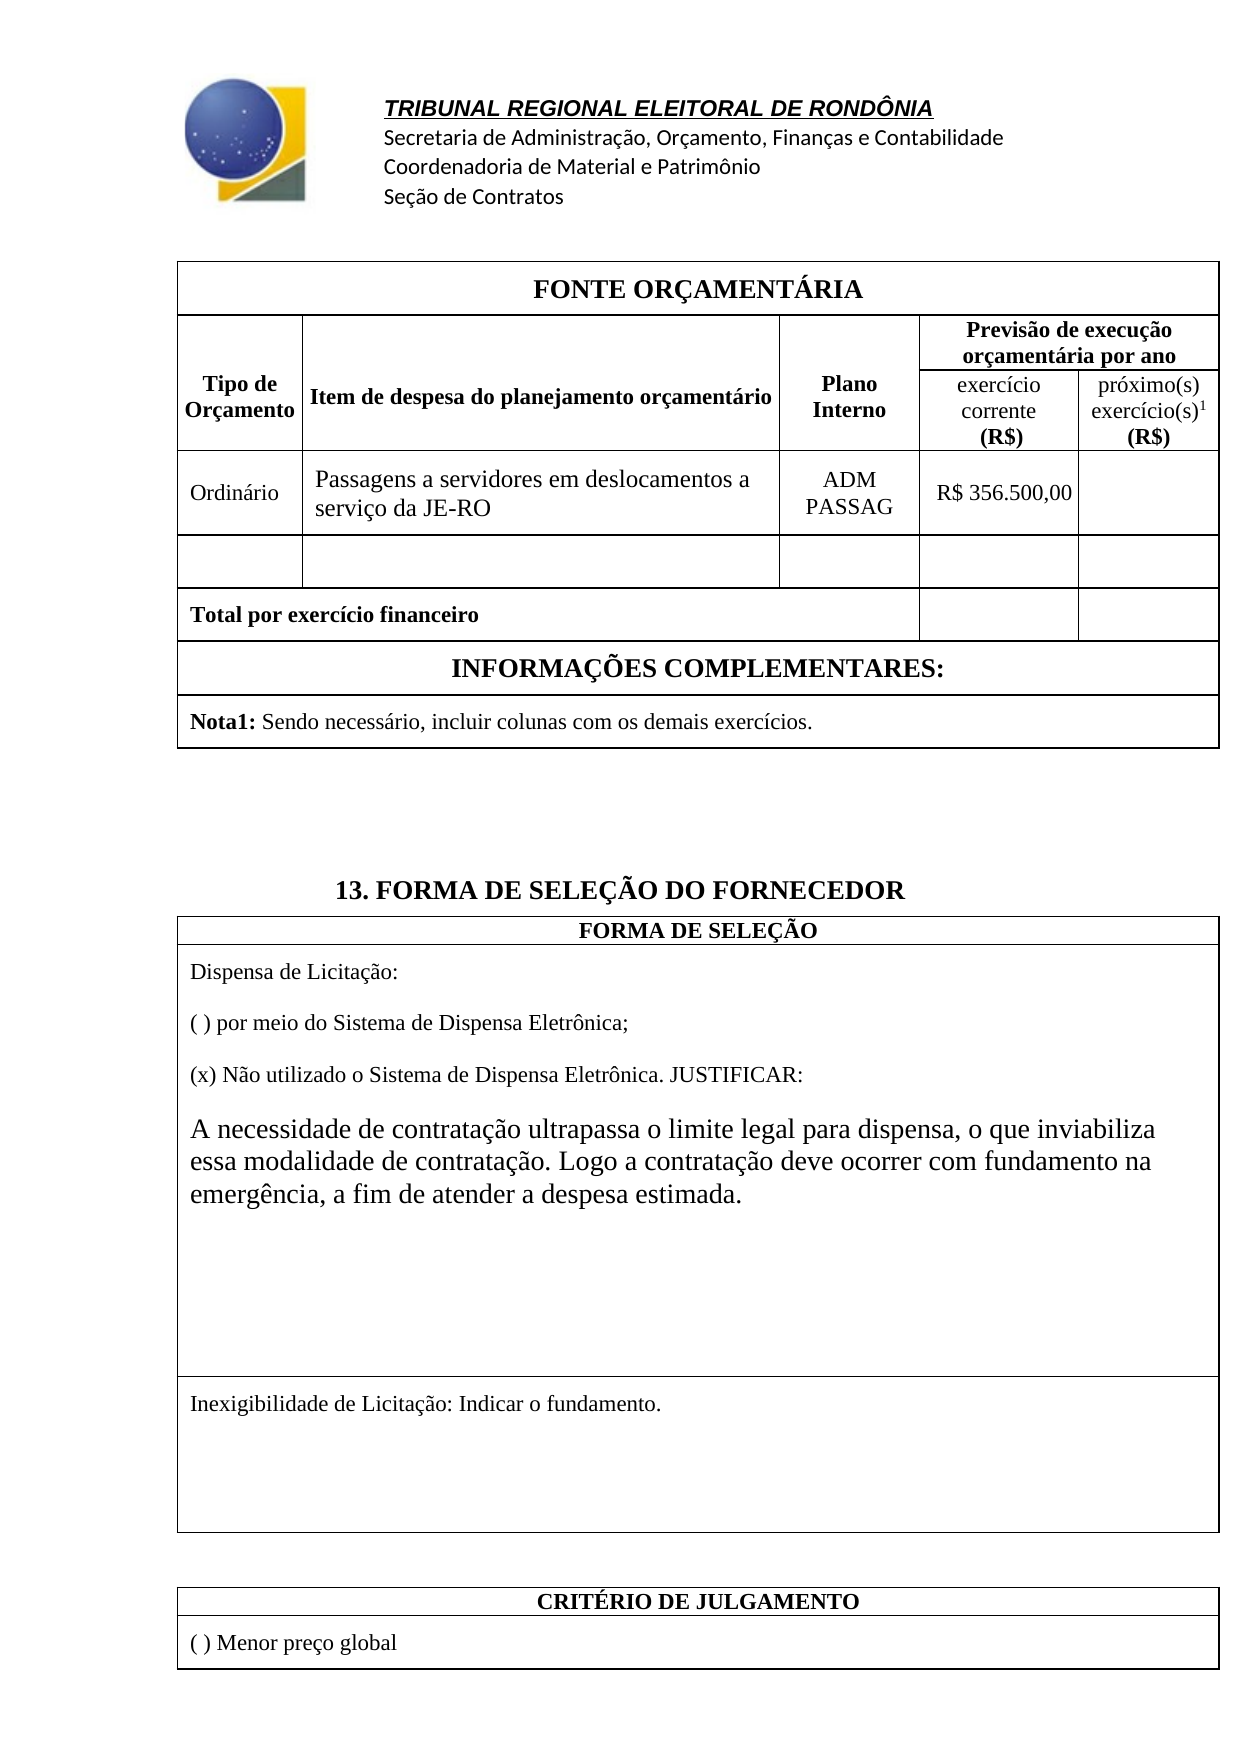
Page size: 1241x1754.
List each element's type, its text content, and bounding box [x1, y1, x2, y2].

table_header FORMA DE SELEÇÃO [178, 917, 1218, 944]
table_cell Dispensa de Licitação: ( ) por meio do Sistema de Dispensa Eletrônica; (x) Não utilizado o Sistema de Dispensa Eletrônica. JUSTIFICAR: A necessidade de contratação ultrapassa o limite legal para dispensa, o que inviabiliza essa modalidade de contratação. Logo a contratação deve ocorrer com fundamento na emergência, a fim de atender a despesa estimada. [178, 945, 1218, 1376]
table_cell exercício corrente (R$) [920, 371, 1078, 450]
table_cell Inexigibilidade de Licitação: Indicar o fundamento. [178, 1377, 1218, 1532]
table_cell [178, 536, 302, 587]
table_cell R$ 356.500,00 [920, 451, 1078, 534]
table_cell [780, 536, 919, 587]
table_cell Tipo de Orçamento [178, 316, 302, 450]
table_cell ADM PASSAG [780, 451, 919, 534]
table_cell [303, 536, 779, 587]
table_cell Item de despesa do planejamento orçamentário [303, 316, 779, 450]
table_header CRITÉRIO DE JULGAMENTO [178, 1588, 1218, 1615]
table_cell Ordinário [178, 451, 302, 534]
table_cell Total por exercício financeiro [178, 589, 919, 640]
table_header FONTE ORÇAMENTÁRIA [178, 262, 1218, 314]
table_cell Passagens a servidores em deslocamentos a serviço da JE-RO [303, 451, 779, 534]
table_cell INFORMAÇÕES COMPLEMENTARES: [178, 642, 1218, 694]
table_cell [920, 536, 1078, 587]
text 13. FORMA DE SELEÇÃO DO FORNECEDOR [177, 874, 1063, 905]
table_cell Plano Interno [780, 316, 919, 450]
table_cell [920, 589, 1078, 640]
table_cell ( ) Menor preço global [178, 1616, 1218, 1668]
table_cell Nota1: Sendo necessário, incluir colunas com os demais exercícios. [178, 696, 1218, 747]
table_cell [1079, 589, 1218, 640]
table_cell Previsão de execução orçamentária por ano [920, 316, 1218, 369]
table_cell [1079, 451, 1218, 534]
table_cell [1079, 536, 1218, 587]
table_cell próximo(s) exercício(s)1 (R$) [1079, 371, 1218, 450]
